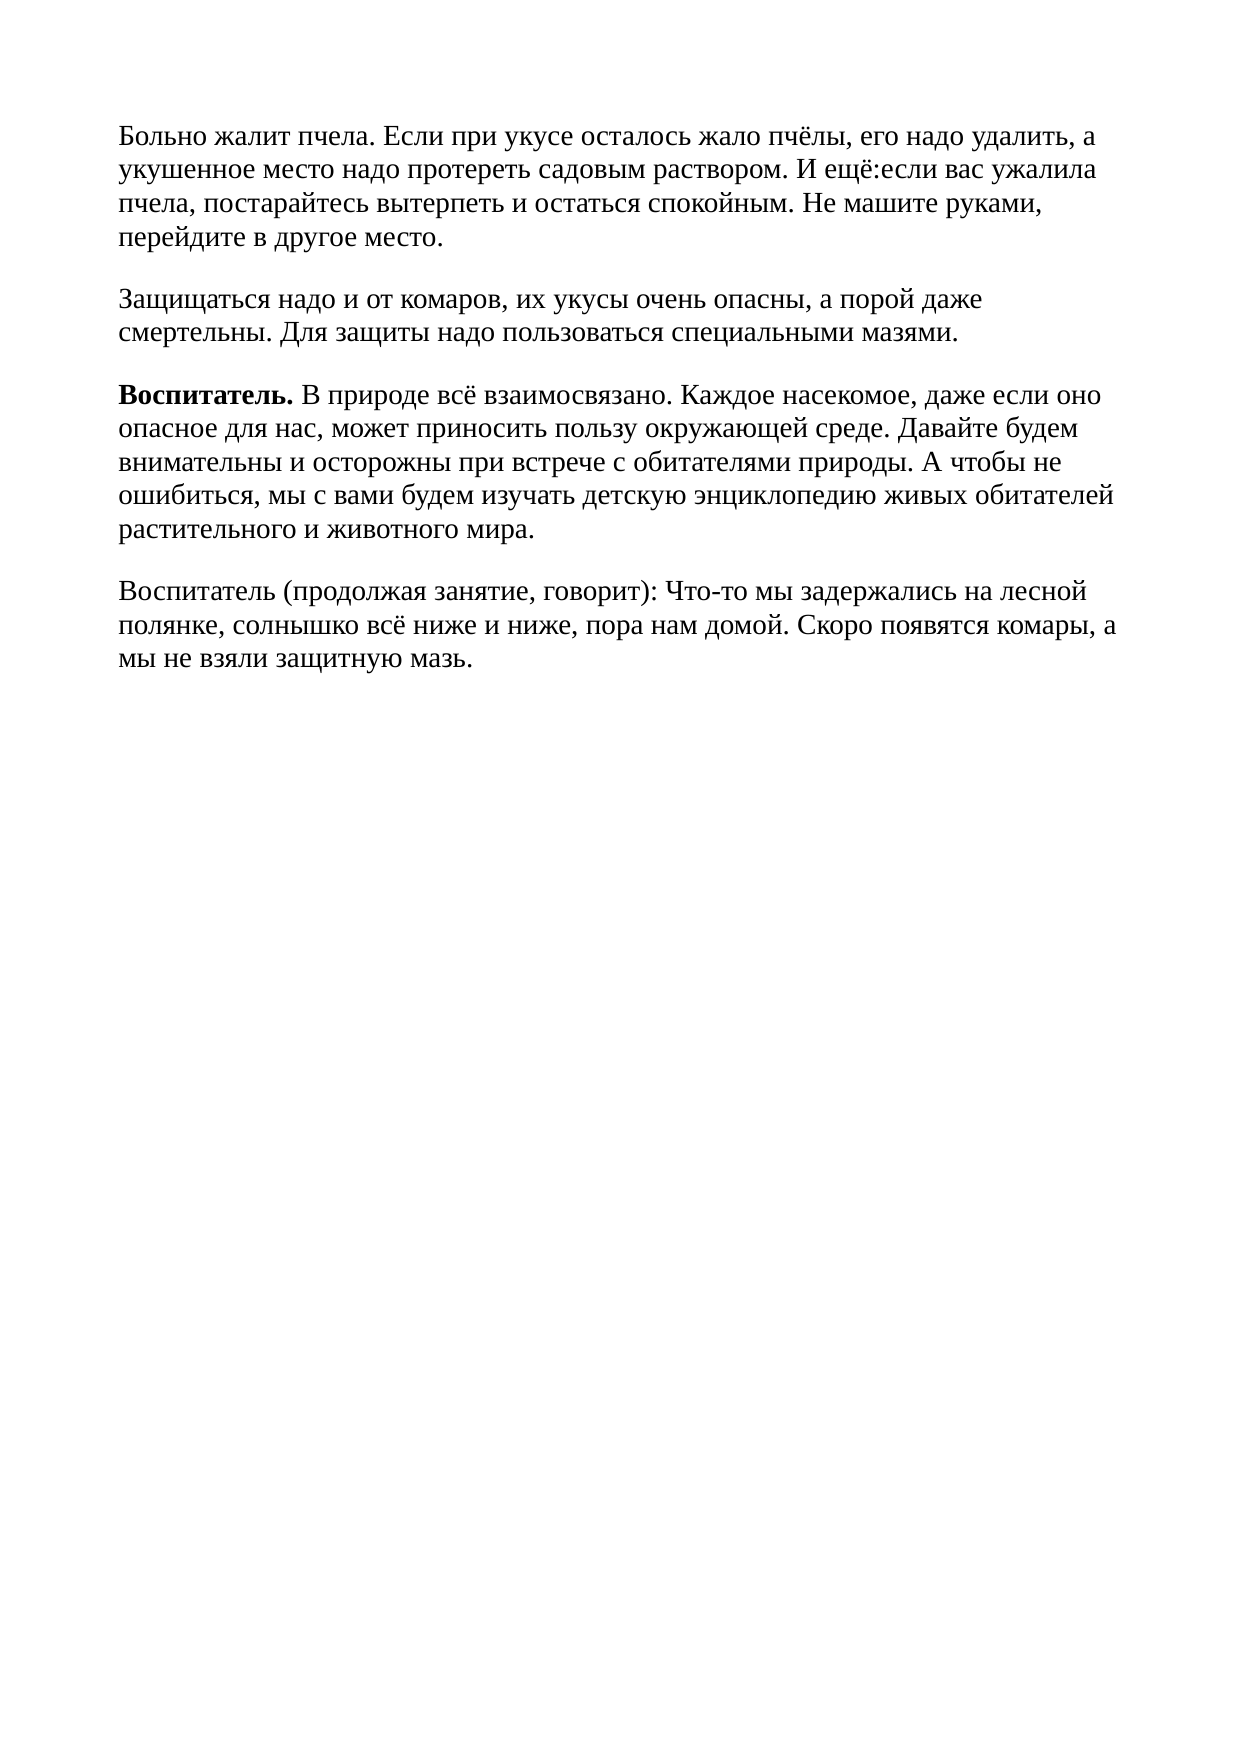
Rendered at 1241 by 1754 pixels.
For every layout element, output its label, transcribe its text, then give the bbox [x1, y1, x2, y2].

text Воспитатель. В природе всё взаимосвязано. Каждое насекомое, даже если оно опасное для нас, может приносить пользу окружающей среде. Давайте будем внимательны и осторожны при встрече с обитателями природы. А чтобы не ошибиться, мы с вами будем изучать детскую энциклопедию живых обитателей растительного и животного мира. [118, 377, 1122, 544]
text Защищаться надо и от комаров, их укусы очень опасны, а порой даже смертельны. Для защиты надо пользоваться специальными мазями. [118, 281, 1122, 348]
text Воспитатель (продолжая занятие, говорит): Что-то мы задержались на лесной полянке, солнышко всё ниже и ниже, пора нам домой. Скоро появятся комары, а мы не взяли защитную мазь. [118, 573, 1122, 674]
text Больно жалит пчела. Если при укусе осталось жало пчёлы, его надо удалить, а укушенное место надо протереть садовым раствором. И ещё:если вас ужалила пчела, постарайтесь вытерпеть и остаться спокойным. Не машите руками, перейдите в другое место. [118, 118, 1122, 252]
